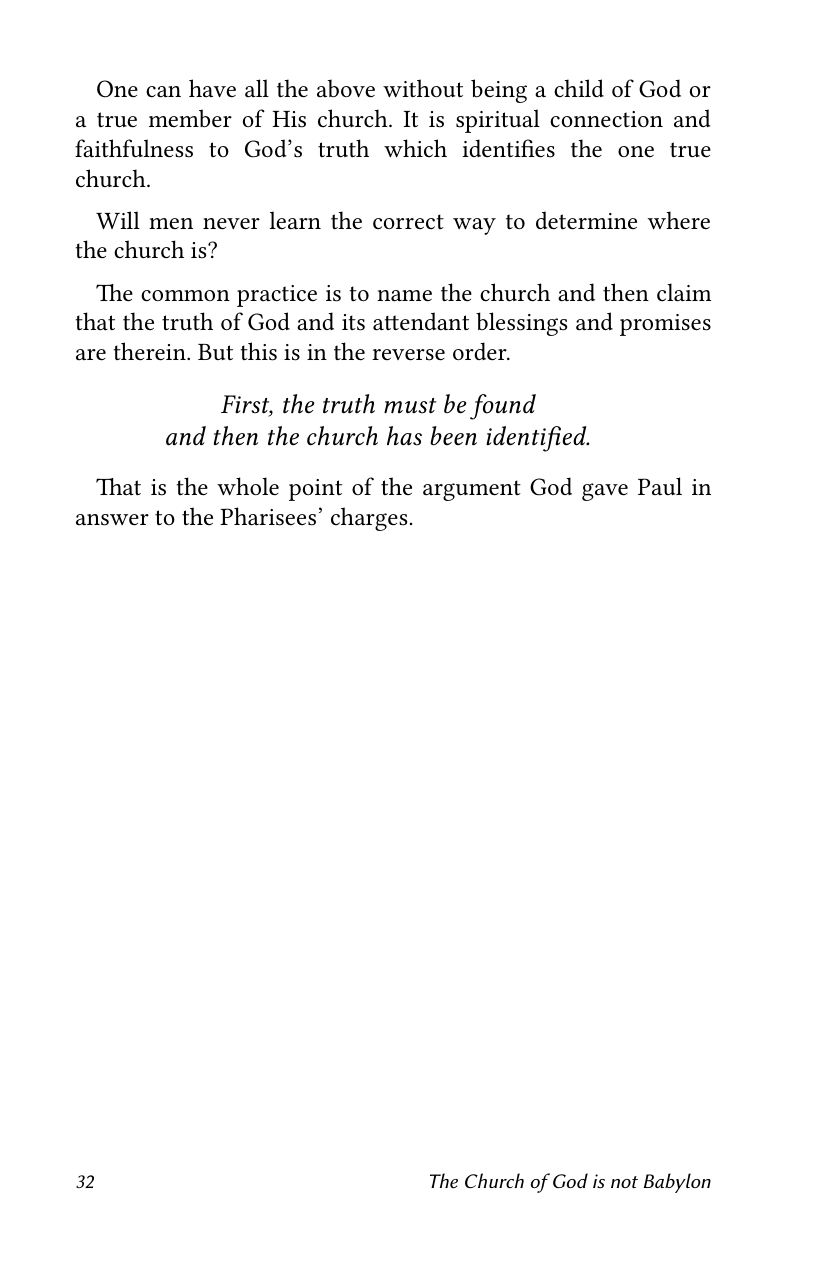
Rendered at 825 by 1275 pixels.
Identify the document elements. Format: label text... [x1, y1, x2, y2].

text First, the truth must be found [45, 389, 712, 420]
text Will men never learn the correct way to determine where the church is? [75, 207, 712, 265]
text One can have all the above without being a child of God or a true member of His church. It is spiritual connection and faithfulness to God’s truth which identifies the one true church. [75, 75, 712, 193]
text and then the church has been identified. [45, 421, 712, 452]
text The common practice is to name the church and then claim that the truth of God and its attendant blessings and promises are therein. But this is in the reverse order. [75, 278, 712, 367]
text That is the whole point of the argument God gave Paul in answer to the Pharisees’ charges. [75, 473, 712, 532]
